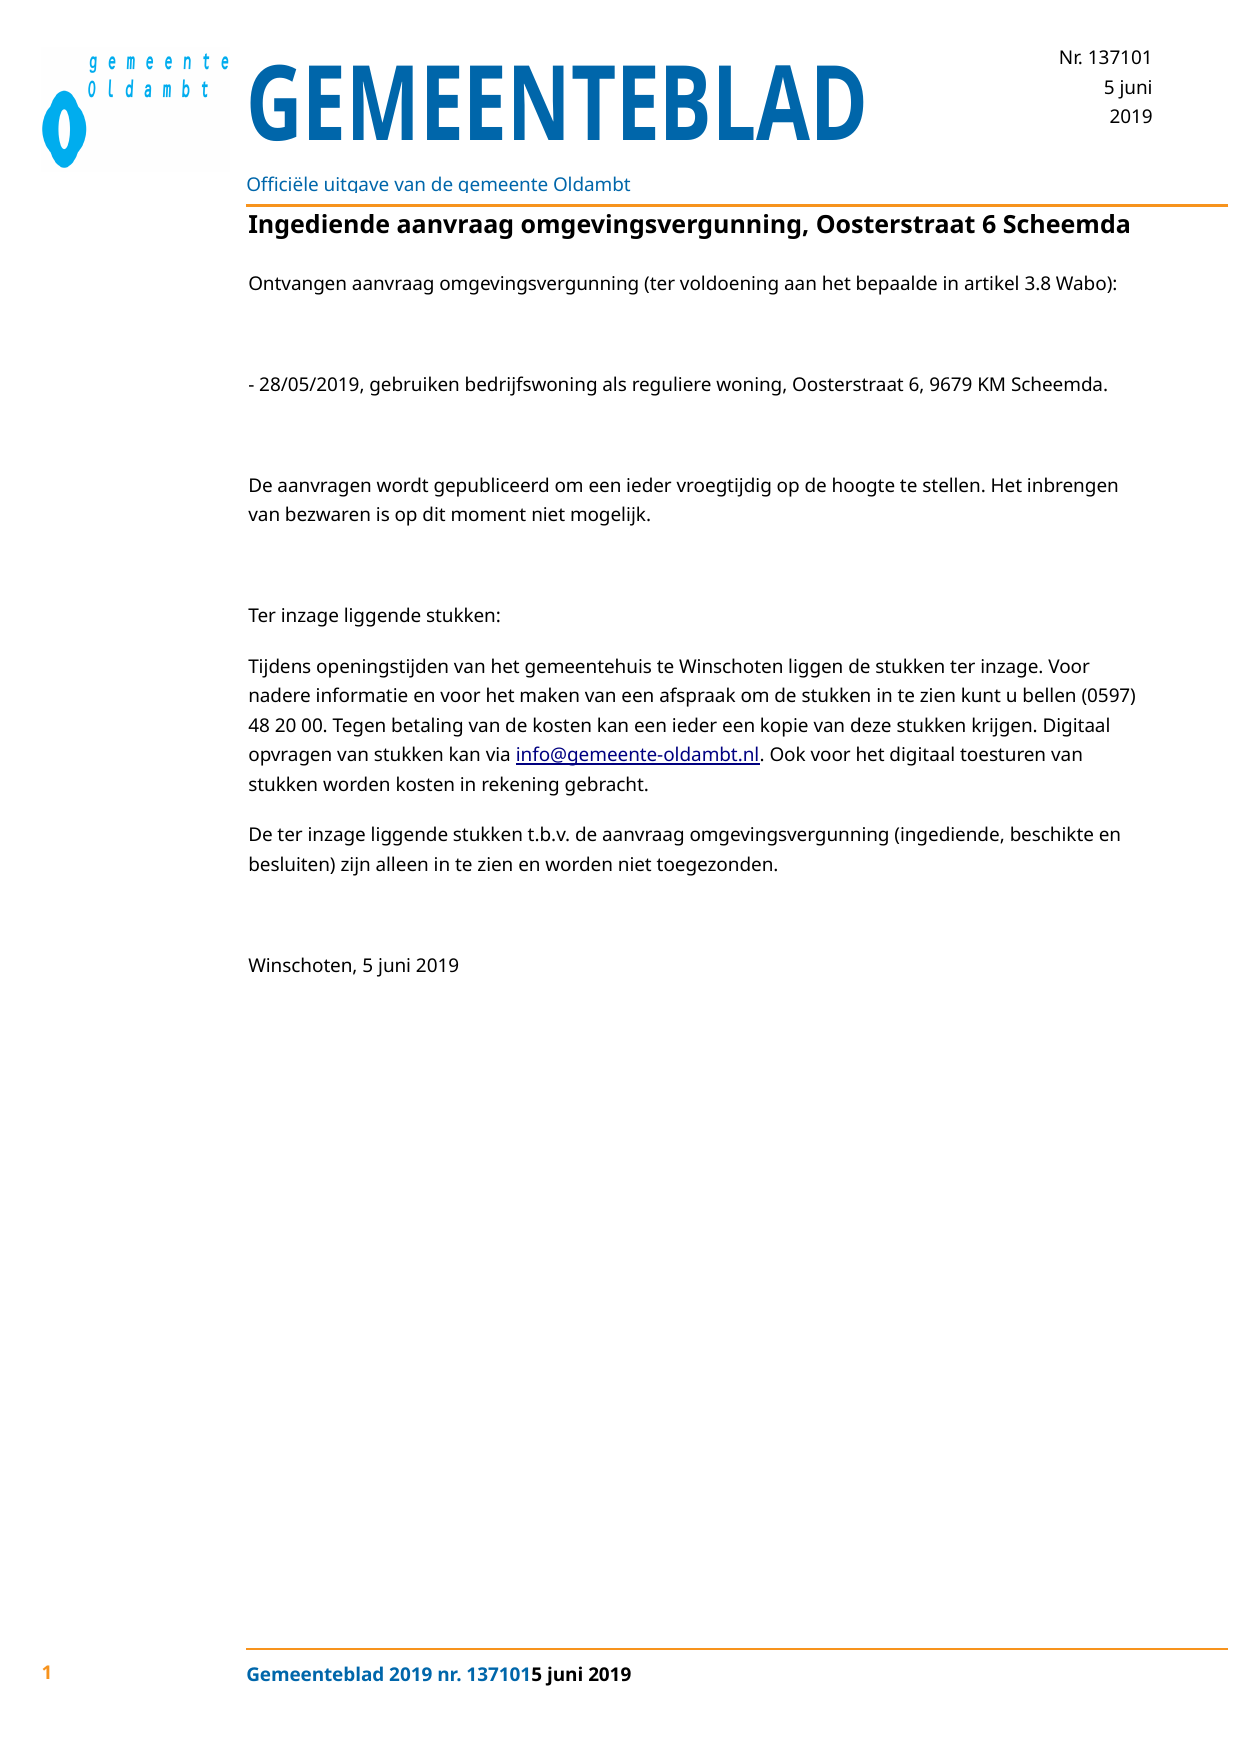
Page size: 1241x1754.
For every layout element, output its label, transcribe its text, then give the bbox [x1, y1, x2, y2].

text De ter inzage liggende stukken t.b.v. de aanvraag omgevingsvergunning (ingediende, beschikte en besluiten) zijn alleen in te zien en worden niet toegezonden. [248, 822, 1152, 877]
text De aanvragen wordt gepubliceerd om een ieder vroegtijdig op de hoogte te stellen. Het inbrengen van bezwaren is op dit moment niet mogelijk. [248, 472, 1152, 527]
text Ontvangen aanvraag omgevingsvergunning (ter voldoening aan het bepaalde in artikel 3.8 Wabo): [248, 270, 1152, 296]
text Tijdens openingstijden van het gemeentehuis te Winschoten liggen de stukken ter inzage. Voor nadere informatie en voor het maken van een afspraak om de stukken in te zien kunt u bellen (0597) 48 20 00. Tegen betaling van de kosten kan een ieder een kopie van deze stukken krijgen. Digitaal opvragen van stukken kan via info@gemeente-oldambt.nl. Ook voor het digitaal toesturen van stukken worden kosten in rekening gebracht. [248, 653, 1152, 797]
text Ingediende aanvraag omgevingsvergunning, Oosterstraat 6 Scheemda [248, 207, 1152, 241]
text - 28/05/2019, gebruiken bedrijfswoning als reguliere woning, Oosterstraat 6, 9679 KM Scheemda. [248, 371, 1152, 397]
text Winschoten, 5 juni 2019 [248, 952, 1152, 978]
picture [41, 47, 231, 172]
text Ter inzage liggende stukken: [248, 602, 1152, 628]
